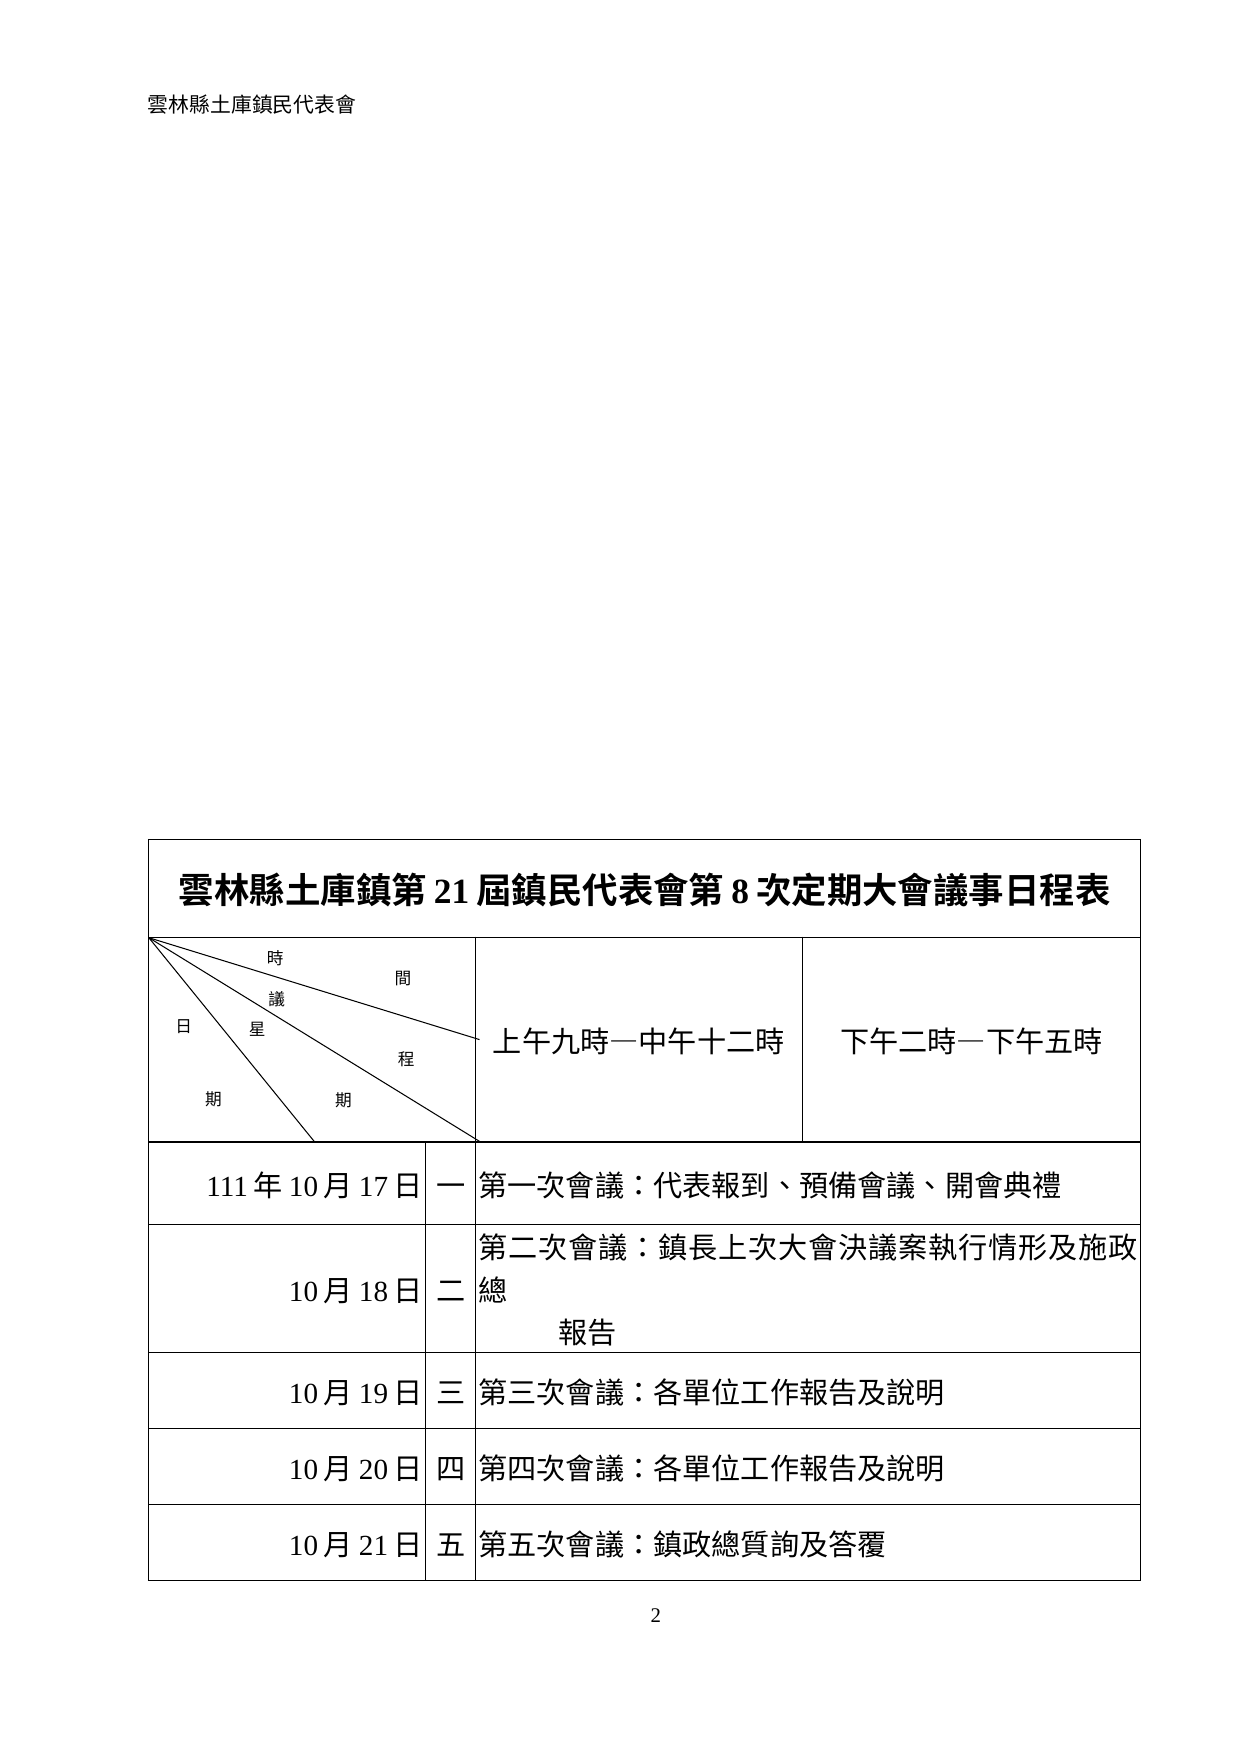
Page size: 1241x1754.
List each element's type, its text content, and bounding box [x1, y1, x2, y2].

table_cell 第三次會議：各單位工作報告及說明 [476, 1353, 1140, 1428]
table_cell 10月21日 [149, 1505, 425, 1580]
table_cell [155, 938, 475, 1037]
table_cell 10月20日 [149, 1429, 425, 1504]
table_cell [155, 943, 475, 1141]
table_cell 第一次會議：代表報到、預備會議、開會典禮 [476, 1143, 1140, 1224]
table_cell 第四次會議：各單位工作報告及說明 [476, 1429, 1140, 1504]
table_cell 10月18日 [149, 1225, 425, 1352]
table_cell 第五次會議：鎮政總質詢及答覆 [476, 1505, 1140, 1580]
table_cell 第二次會議：鎮長上次大會決議案執行情形及施政總 報告 [476, 1225, 1140, 1352]
table_cell 一 [426, 1143, 475, 1224]
table_header 雲林縣土庫鎮第21屆鎮民代表會第8次定期大會議事日程表 [149, 840, 1140, 937]
table_cell 10月19日 [149, 1353, 425, 1428]
table_cell 三 [426, 1353, 475, 1428]
table_cell [159, 942, 475, 1137]
table_cell 下午二時—下午五時 [803, 938, 1140, 1141]
table_cell 上午九時—中午十二時 [476, 938, 802, 1141]
table_cell 四 [426, 1429, 475, 1504]
table_cell 五 [426, 1505, 475, 1580]
table_cell 二 [426, 1225, 475, 1352]
table_cell 111年10月17日 [149, 1143, 425, 1224]
table_cell [149, 940, 312, 1141]
